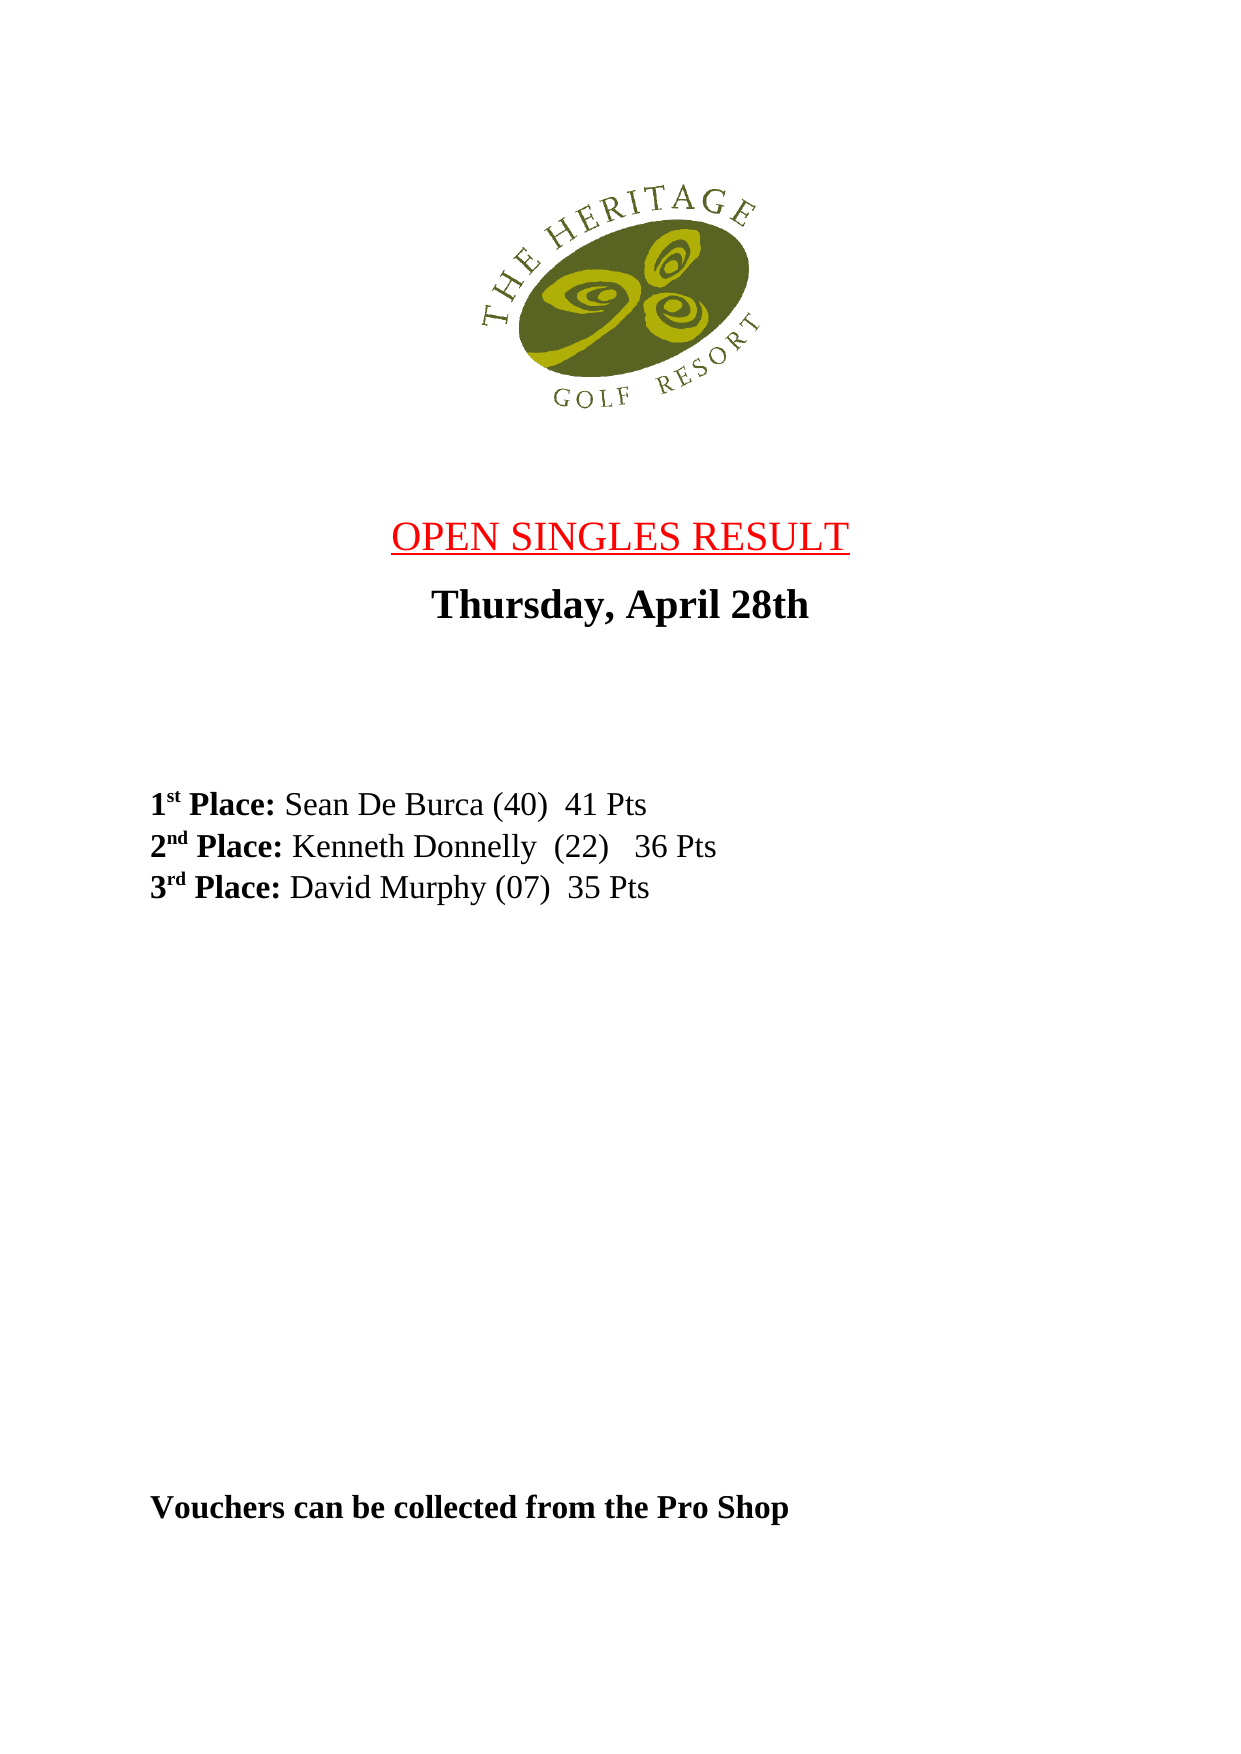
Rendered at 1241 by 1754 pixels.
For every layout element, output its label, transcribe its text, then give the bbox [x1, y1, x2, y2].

text 3rd Place: David Murphy (07) 35 Pts [150, 867, 1090, 906]
text 2nd Place: Kenneth Donnelly (22) 36 Pts [150, 826, 1090, 864]
text OPEN SINGLES RESULT [150, 511, 1090, 559]
text Thursday, April 28th [150, 580, 1090, 628]
picture [413, 150, 828, 443]
text 1st Place: Sean De Burca (40) 41 Pts [150, 785, 1090, 823]
text Vouchers can be collected from the Pro Shop [150, 1488, 1090, 1526]
